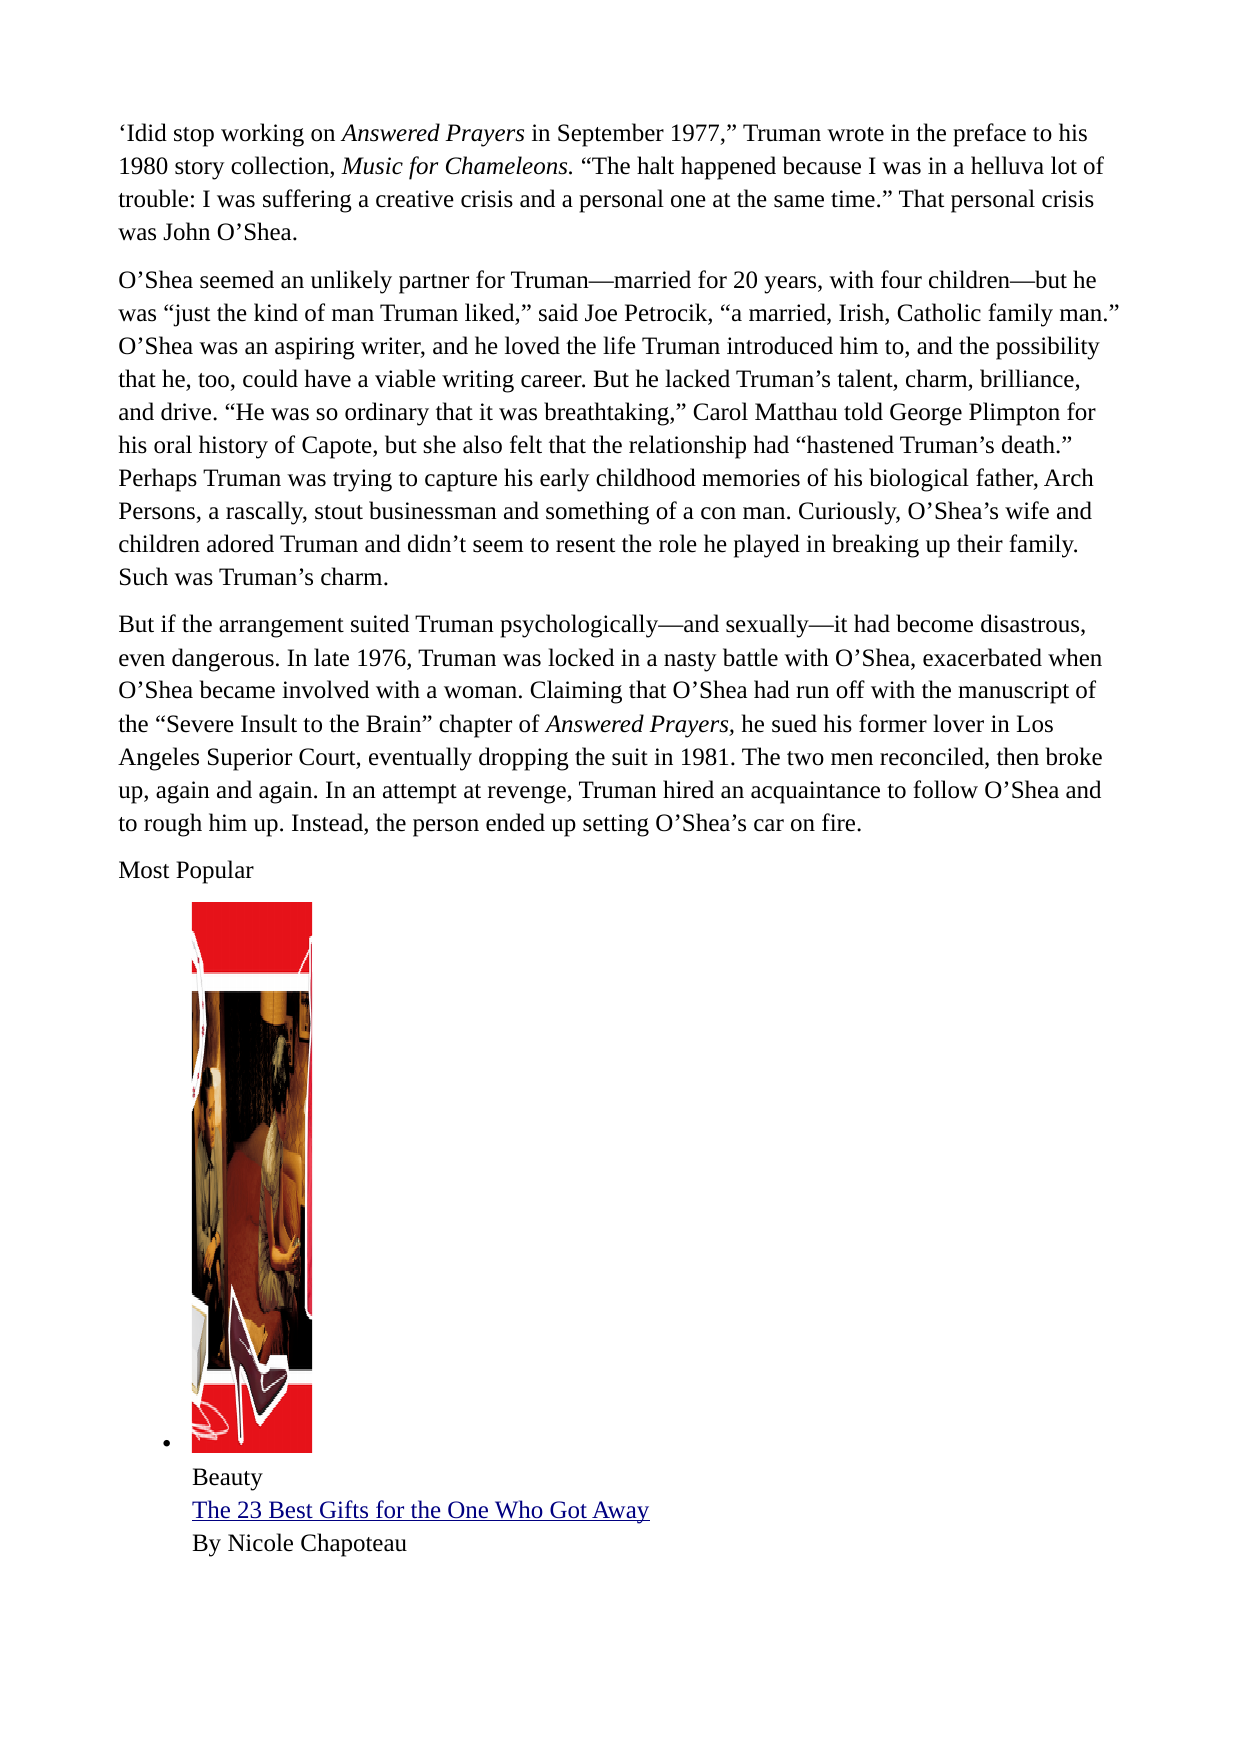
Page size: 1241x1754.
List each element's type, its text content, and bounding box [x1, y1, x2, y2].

text ‘Idid stop working on Answered Prayers in September 1977,” Truman wrote in the preface to his 1980 story collection, Music for Chameleons. “The halt happened because I was in a helluva lot of trouble: I was suffering a creative crisis and a personal one at the same time.” That personal crisis was John O’Shea. [118, 118, 1122, 246]
text Most Popular [118, 855, 1122, 884]
list By Nicole Chapoteau [162, 1528, 1122, 1556]
list Beauty [162, 1462, 1122, 1490]
picture [191, 902, 313, 1453]
text O’Shea seemed an unlikely partner for Truman—married for 20 years, with four children—but he was “just the kind of man Truman liked,” said Joe Petrocik, “a married, Irish, Catholic family man.” O’Shea was an aspiring writer, and he loved the life Truman introduced him to, and the possibility that he, too, could have a viable writing career. But he lacked Truman’s talent, charm, brilliance, and drive. “He was so ordinary that it was breathtaking,” Carol Matthau told George Plimpton for his oral history of Capote, but she also felt that the relationship had “hastened Truman’s death.” Perhaps Truman was trying to capture his early childhood memories of his biological father, Arch Persons, a rascally, stout businessman and something of a con man. Curiously, O’Shea’s wife and children adored Truman and didn’t seem to resent the role he played in breaking up their family. Such was Truman’s charm. [118, 265, 1122, 591]
list The 23 Best Gifts for the One Who Got Away [162, 1495, 1122, 1523]
text But if the arrangement suited Truman psychologically—and sexually—it had become disastrous, even dangerous. In late 1976, Truman was locked in a nasty battle with O’Shea, exacerbated when O’Shea became involved with a woman. Claiming that O’Shea had run off with the manuscript of the “Severe Insult to the Brain” chapter of Answered Prayers, he sued his former lover in Los Angeles Superior Court, eventually dropping the suit in 1981. The two men reconciled, then broke up, again and again. In an attempt at revenge, Truman hired an acquaintance to follow O’Shea and to rough him up. Instead, the person ended up setting O’Shea’s car on fire. [118, 609, 1122, 836]
